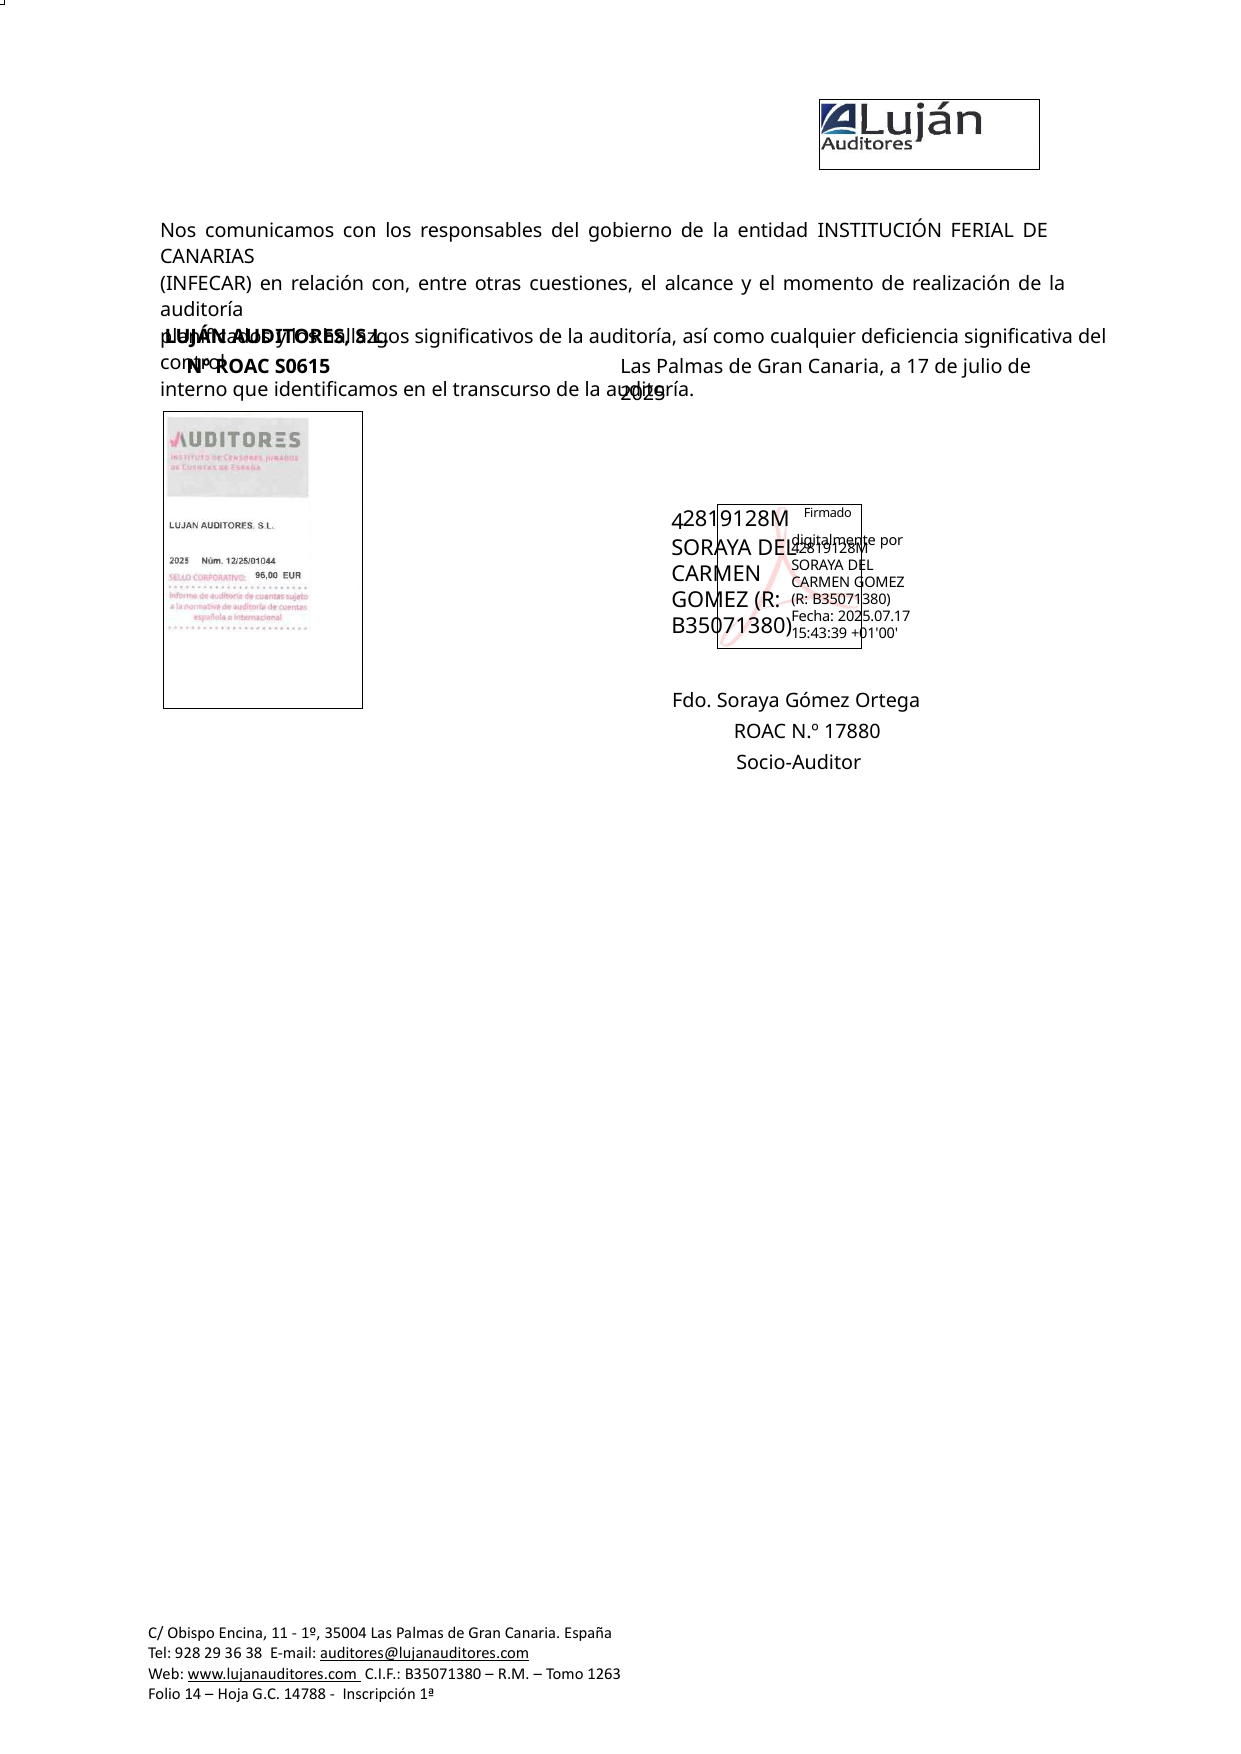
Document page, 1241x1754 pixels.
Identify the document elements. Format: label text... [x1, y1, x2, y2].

text 1 [791, 625, 798, 642]
text planificados y los hallazgos significativos de la auditoría, así como cualquier deficiencia significativa del control [160, 322, 1124, 375]
text Nº ROAC S0615 [186, 354, 354, 379]
text 4 [671, 508, 682, 524]
text 4 [791, 551, 798, 557]
text SORAYA DEL [671, 534, 812, 561]
text LUJÁN AUDITORES, S.L. [164, 324, 410, 348]
text Fdo. Soraya Gómez Ortega [672, 686, 931, 713]
text (INFECAR) en relación con, entre otras cuestiones, el alcance y el momento de realización de la auditoría [160, 269, 1124, 322]
text B35071380) [671, 613, 791, 639]
text GOMEZ (R: [671, 587, 791, 613]
text CARMEN GOMEZ [791, 574, 921, 591]
text Folio 14 – Hoja G.C. 14788 - Inscripción 1ª [148, 1683, 646, 1703]
text digitalmente por [791, 532, 916, 549]
text SORAYA DEL [791, 557, 892, 574]
text Las Palmas de Gran Canaria, a 17 de julio de 2025 [620, 353, 1077, 405]
text Fecha: 2025.07.17 [791, 608, 921, 625]
text 4 [791, 540, 798, 549]
picture [820, 100, 1039, 169]
text interno que identificamos en el transcurso de la auditoría. [160, 376, 620, 402]
text Nos comunicamos con los responsables del gobierno de la entidad INSTITUCIÓN FERIAL DE CANARIAS [160, 216, 1124, 268]
text 5:43:39 +01'00' [798, 625, 912, 642]
text Socio-Auditor [736, 748, 882, 774]
text 2819128M Firmado [682, 506, 916, 532]
text (R: B35071380) [791, 591, 921, 608]
text C/ Obispo Encina, 11 - 1º, 35004 Las Palmas de Gran Canaria. España [148, 1622, 646, 1643]
text Tel: 928 29 36 38 E-mail: auditores@lujanauditores.com [148, 1643, 646, 1663]
text 4 [674, 516, 679, 524]
text 2819128M [798, 540, 886, 557]
picture [718, 639, 861, 648]
text ROAC N.º 17880 [734, 718, 931, 744]
text 4 [671, 525, 707, 534]
picture [164, 412, 362, 708]
text Web: www.lujanauditores.com C.I.F.: B35071380 – R.M. – Tomo 1263 [148, 1663, 646, 1683]
text CARMEN [671, 561, 791, 587]
text interno que identificamos en el transcurso de la auditoría. [1077, 376, 1124, 402]
